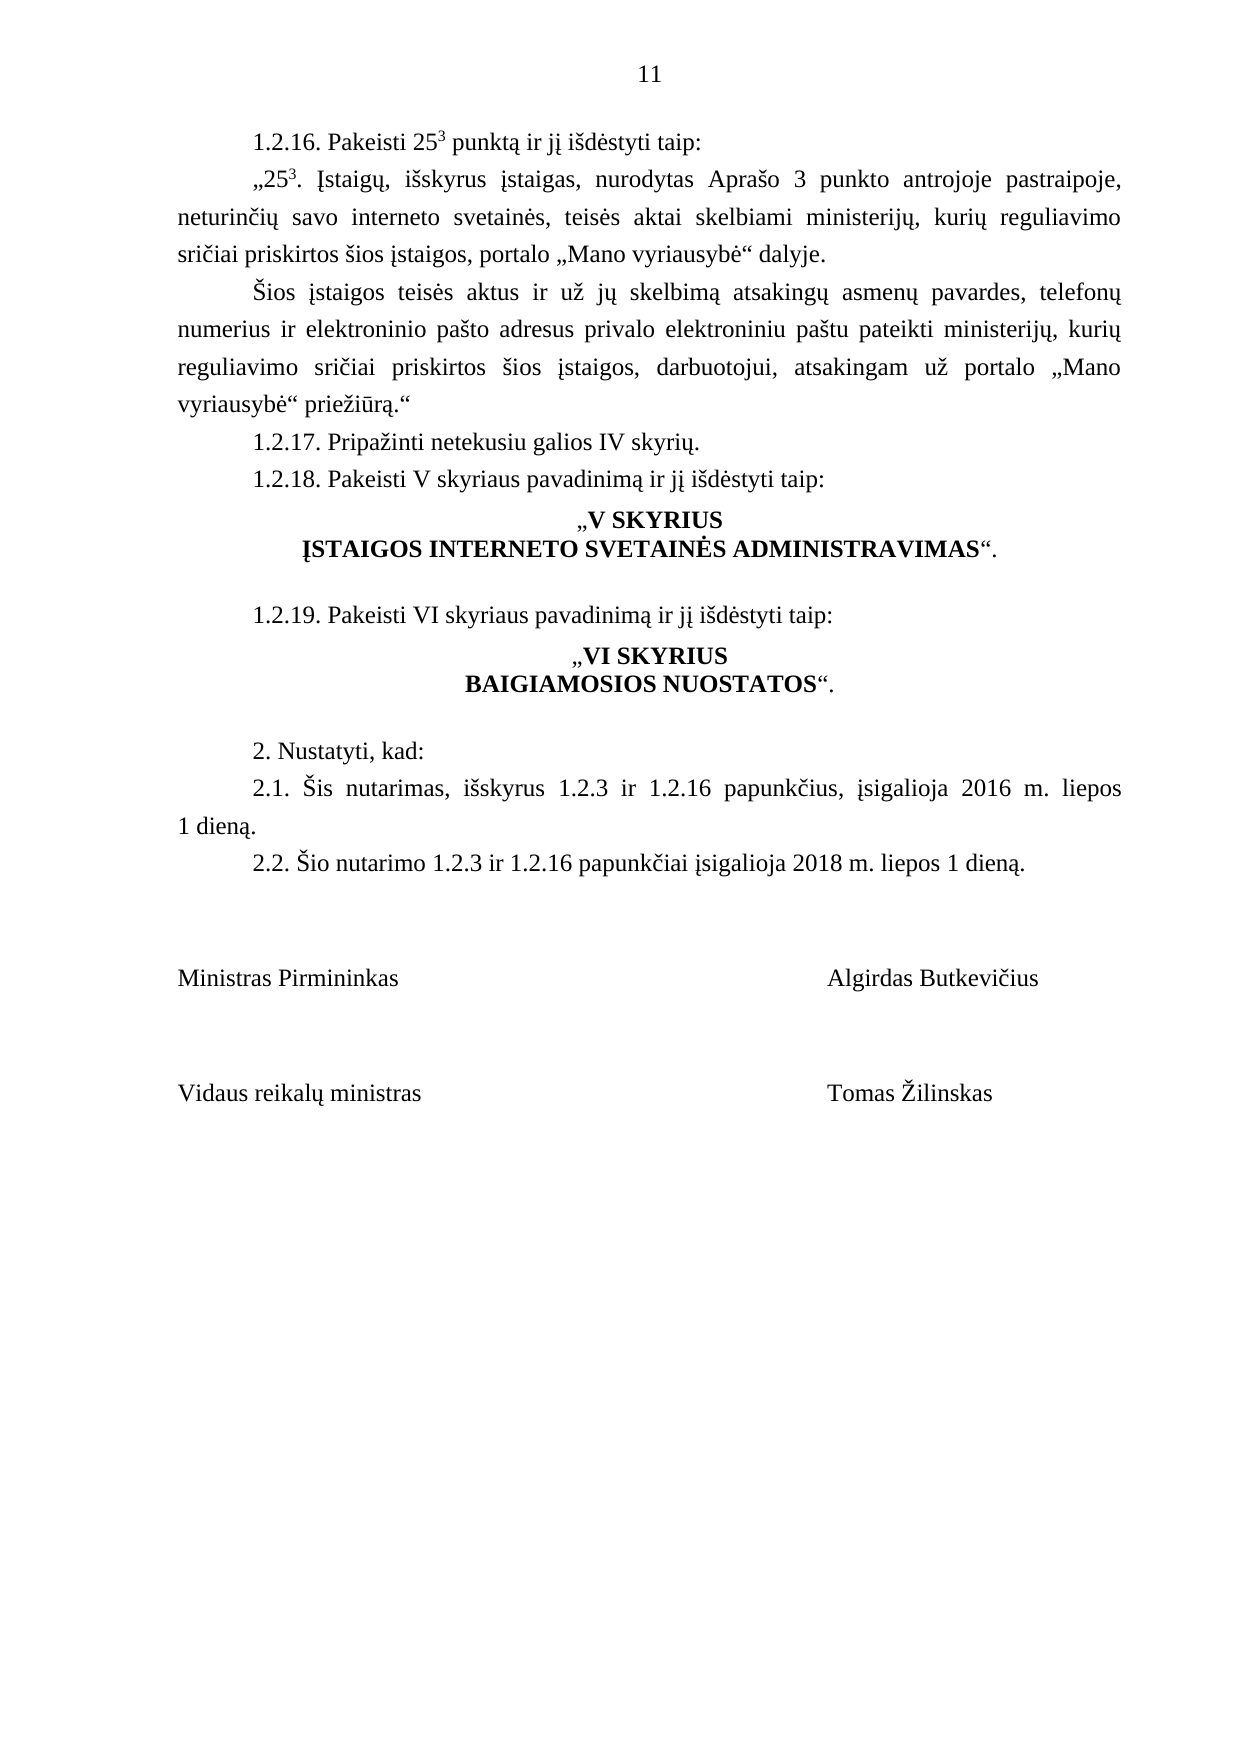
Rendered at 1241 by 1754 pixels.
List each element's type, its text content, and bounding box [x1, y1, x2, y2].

text Vidaus reikalų ministras Tomas Žilinskas [177, 1078, 1122, 1107]
text 1.2.18. Pakeisti V skyriaus pavadinimą ir jį išdėstyti taip: [177, 456, 1122, 493]
text 2. Nustatyti, kad: [177, 727, 1122, 764]
text Ministras Pirmininkas Algirdas Butkevičius [177, 963, 1122, 992]
text 1.2.16. Pakeisti 253 punktą ir jį išdėstyti taip: [177, 118, 1122, 156]
text „V SKYRIUS [177, 505, 1122, 534]
text 2.2. Šio nutarimo 1.2.3 ir 1.2.16 papunkčiai įsigalioja 2018 m. liepos 1 dieną. [177, 839, 1122, 877]
text „VI SKYRIUS [177, 641, 1122, 669]
text 1.2.19. Pakeisti VI skyriaus pavadinimą ir jį išdėstyti taip: [177, 591, 1122, 629]
text 1.2.17. Pripažinti netekusiu galios IV skyrių. [177, 418, 1122, 456]
text Šios įstaigos teisės aktus ir už jų skelbimą atsakingų asmenų pavardes, telefonų numerius ir elektroninio pašto adresus privalo elektroniniu paštu pateikti ministerijų, kurių reguliavimo sričiai priskirtos šios įstaigos, darbuotojui, atsakingam už portalo „Mano vyriausybė“ priežiūrą.“ [177, 268, 1122, 418]
text „253. Įstaigų, išskyrus įstaigas, nurodytas Aprašo 3 punkto antrojoje pastraipoje, neturinčių savo interneto svetainės, teisės aktai skelbiami ministerijų, kurių reguliavimo sričiai priskirtos šios įstaigos, portalo „Mano vyriausybė“ dalyje. [177, 156, 1122, 268]
text ĮSTAIGOS INTERNETO SVETAINĖS ADMINISTRAVIMAS“. [177, 534, 1122, 563]
text BAIGIAMOSIOS NUOSTATOS“. [177, 669, 1122, 698]
text 2.1. Šis nutarimas, išskyrus 1.2.3 ir 1.2.16 papunkčius, įsigalioja 2016 m. liepos 1 dieną. [177, 764, 1122, 839]
